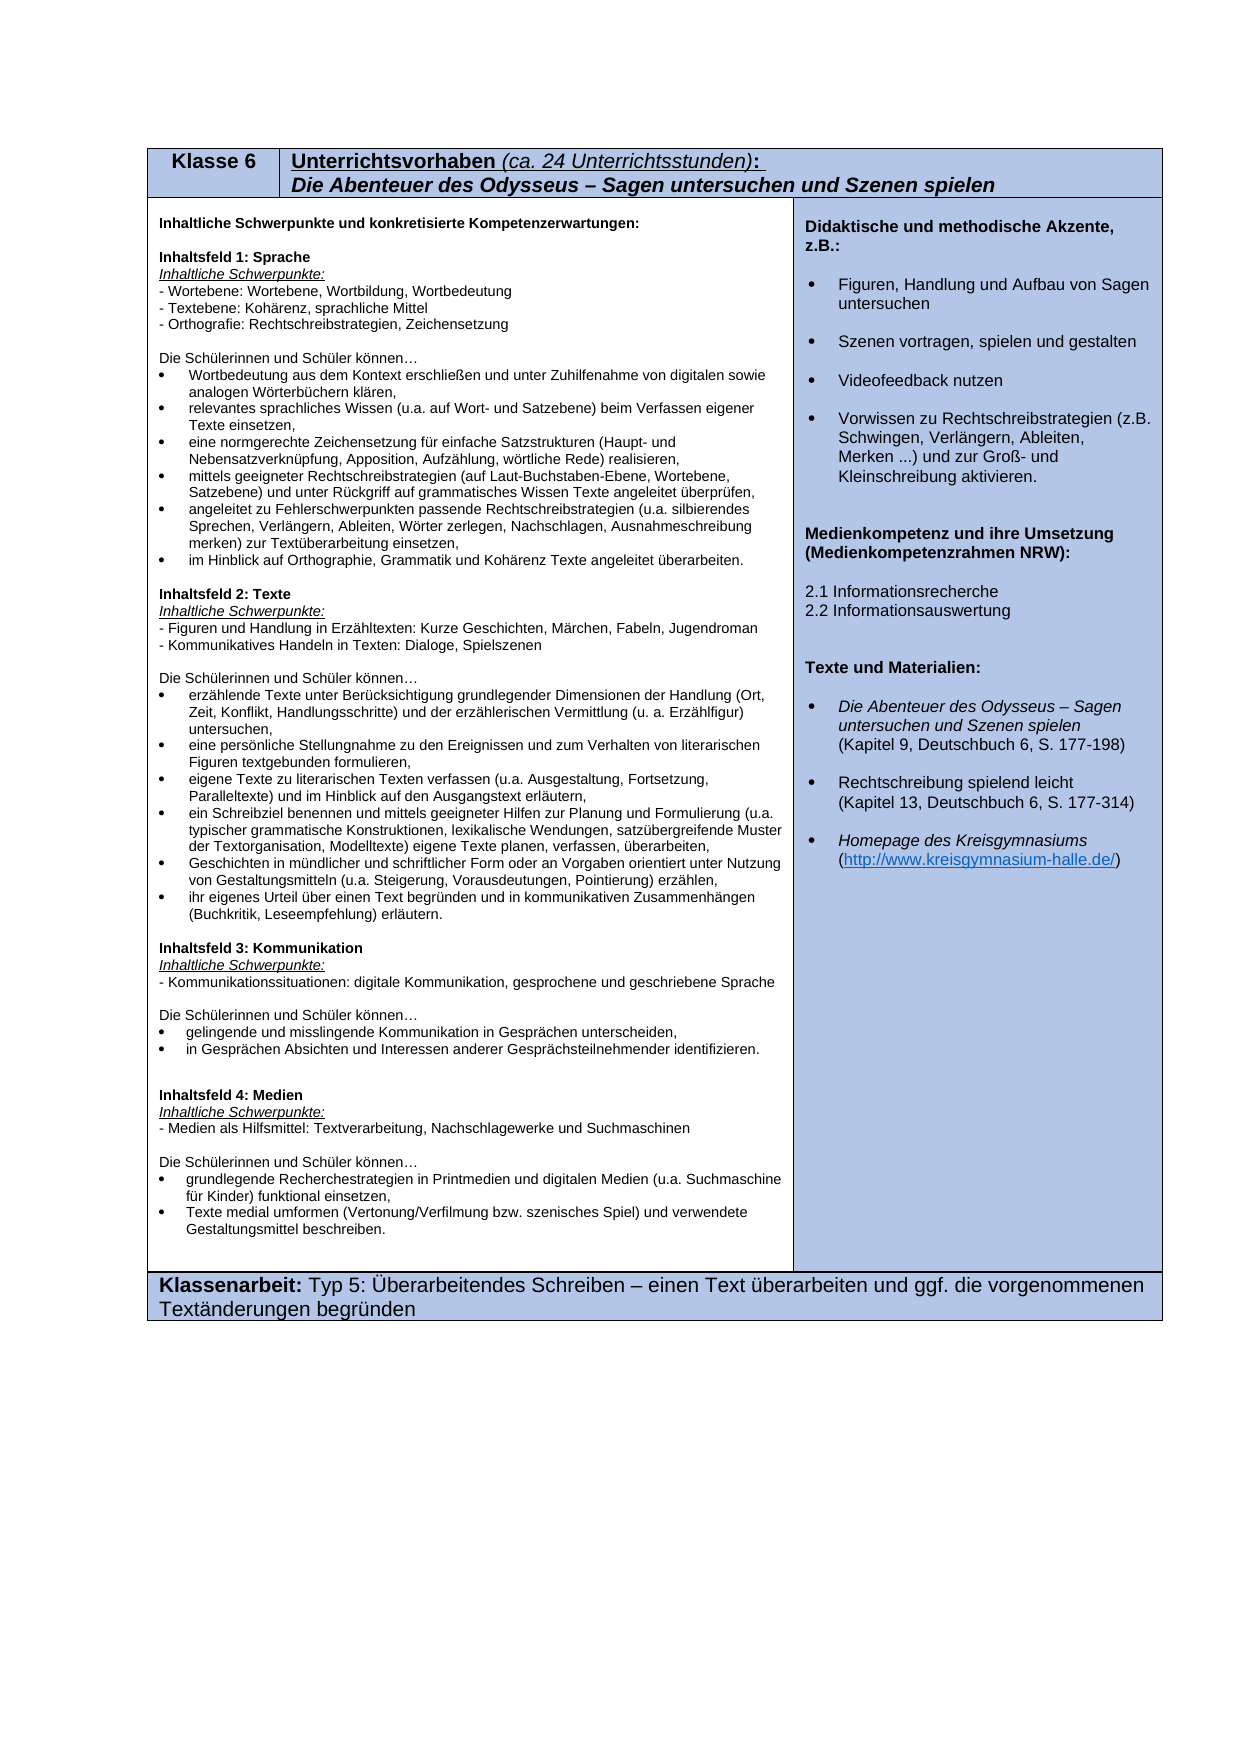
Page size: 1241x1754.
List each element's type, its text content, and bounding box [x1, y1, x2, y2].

table_header Klasse 6 [148, 149, 279, 197]
table_header Unterrichtsvorhaben (ca. 24 Unterrichtsstunden): Die Abenteuer des Odysseus – Sagen untersuchen und Szenen spielen [280, 149, 1162, 197]
table_cell Klassenarbeit: Typ 5: Überarbeitendes Schreiben – einen Text überarbeiten und ggf. die vorgenommenen Textänderungen begründen [148, 1273, 1162, 1320]
table_cell Inhaltsfeld 2: Texte Inhaltliche Schwerpunkte: - Figuren und Handlung in Erzähltexten: Kurze Geschichten, Märchen, Fabeln, Jugendroman - Kommunikatives Handeln in Texten: Dialoge, Spielszenen Die Schülerinnen und Schüler können… erzählende Texte unter Berücksichtigung grundlegender Dimensionen der Handlung (Ort, Zeit, Konflikt, Handlungsschritte) und der erzählerischen Vermittlung (u. a. Erzählfigur) untersuchen, eine persönliche Stellungnahme zu den Ereignissen und zum Verhalten von literarischen Figuren textgebunden formulieren, eigene Texte zu literarischen Texten verfassen (u.a. Ausgestaltung, Fortsetzung, Paralleltexte) und im Hinblick auf den Ausgangstext erläutern, ein Schreibziel benennen und mittels geeigneter Hilfen zur Planung und Formulierung (u.a. typischer grammatische Konstruktionen, lexikalische Wendungen, satzübergreifende Muster der Textorganisation, Modelltexte) eigene Texte planen, verfassen, überarbeiten, Geschichten in mündlicher und schriftlicher Form oder an Vorgaben orientiert unter Nutzung von Gestaltungsmitteln (u.a. Steigerung, Vorausdeutungen, Pointierung) erzählen, ihr eigenes Urteil über einen Text begründen und in kommunikativen Zusammenhängen (Buchkritik, Leseempfehlung) erläutern. [148, 585, 793, 939]
table_cell Didaktische und methodische Akzente, z.B.: Figuren, Handlung und Aufbau von Sagen untersuchen Szenen vortragen, spielen und gestalten Videofeedback nutzen Vorwissen zu Rechtschreibstrategien (z.B. Schwingen, Verlängern, Ableiten, Merken ...) und zur Groß- und Kleinschreibung aktivieren. Medienkompetenz und ihre Umsetzung (Medienkompetenzrahmen NRW): 2.1 Informationsrecherche 2.2 Informationsauswertung Texte und Materialien: Die Abenteuer des Odysseus – Sagen untersuchen und Szenen spielen (Kapitel 9, Deutschbuch 6, S. 177-198) Rechtschreibung spielend leicht (Kapitel 13, Deutschbuch 6, S. 177-314) Homepage des Kreisgymnasiums (http://www.kreisgymnasium-halle.de/) [794, 198, 1162, 1271]
table_cell Inhaltsfeld 3: Kommunikation Inhaltliche Schwerpunkte: - Kommunikationssituationen: digitale Kommunikation, gesprochene und geschriebene Sprache Die Schülerinnen und Schüler können… gelingende und misslingende Kommunikation in Gesprächen unterscheiden, in Gesprächen Absichten und Interessen anderer Gesprächsteilnehmender identifizieren. [148, 939, 793, 1086]
table_cell Inhaltsfeld 1: Sprache Inhaltliche Schwerpunkte: - Wortebene: Wortebene, Wortbildung, Wortbedeutung - Textebene: Kohärenz, sprachliche Mittel - Orthografie: Rechtschreibstrategien, Zeichensetzung Die Schülerinnen und Schüler können… Wortbedeutung aus dem Kontext erschließen und unter Zuhilfenahme von digitalen sowie analogen Wörterbüchern klären, relevantes sprachliches Wissen (u.a. auf Wort- und Satzebene) beim Verfassen eigener Texte einsetzen, eine normgerechte Zeichensetzung für einfache Satzstrukturen (Haupt- und Nebensatzverknüpfung, Apposition, Aufzählung, wörtliche Rede) realisieren, mittels geeigneter Rechtschreibstrategien (auf Laut-Buchstaben-Ebene, Wortebene, Satzebene) und unter Rückgriff auf grammatisches Wissen Texte angeleitet überprüfen, angeleitet zu Fehlerschwerpunkten passende Rechtschreibstrategien (u.a. silbierendes Sprechen, Verlängern, Ableiten, Wörter zerlegen, Nachschlagen, Ausnahmeschreibung merken) zur Textüberarbeitung einsetzen, im Hinblick auf Orthographie, Grammatik und Kohärenz Texte angeleitet überarbeiten. [148, 248, 793, 585]
table_cell Inhaltsfeld 4: Medien Inhaltliche Schwerpunkte: - Medien als Hilfsmittel: Textverarbeitung, Nachschlagewerke und Suchmaschinen Die Schülerinnen und Schüler können… grundlegende Recherchestrategien in Printmedien und digitalen Medien (u.a. Suchmaschine für Kinder) funktional einsetzen, Texte medial umformen (Vertonung/Verfilmung bzw. szenisches Spiel) und verwendete Gestaltungsmittel beschreiben. [148, 1086, 793, 1271]
table_cell Inhaltliche Schwerpunkte und konkretisierte Kompetenzerwartungen: [148, 198, 793, 248]
